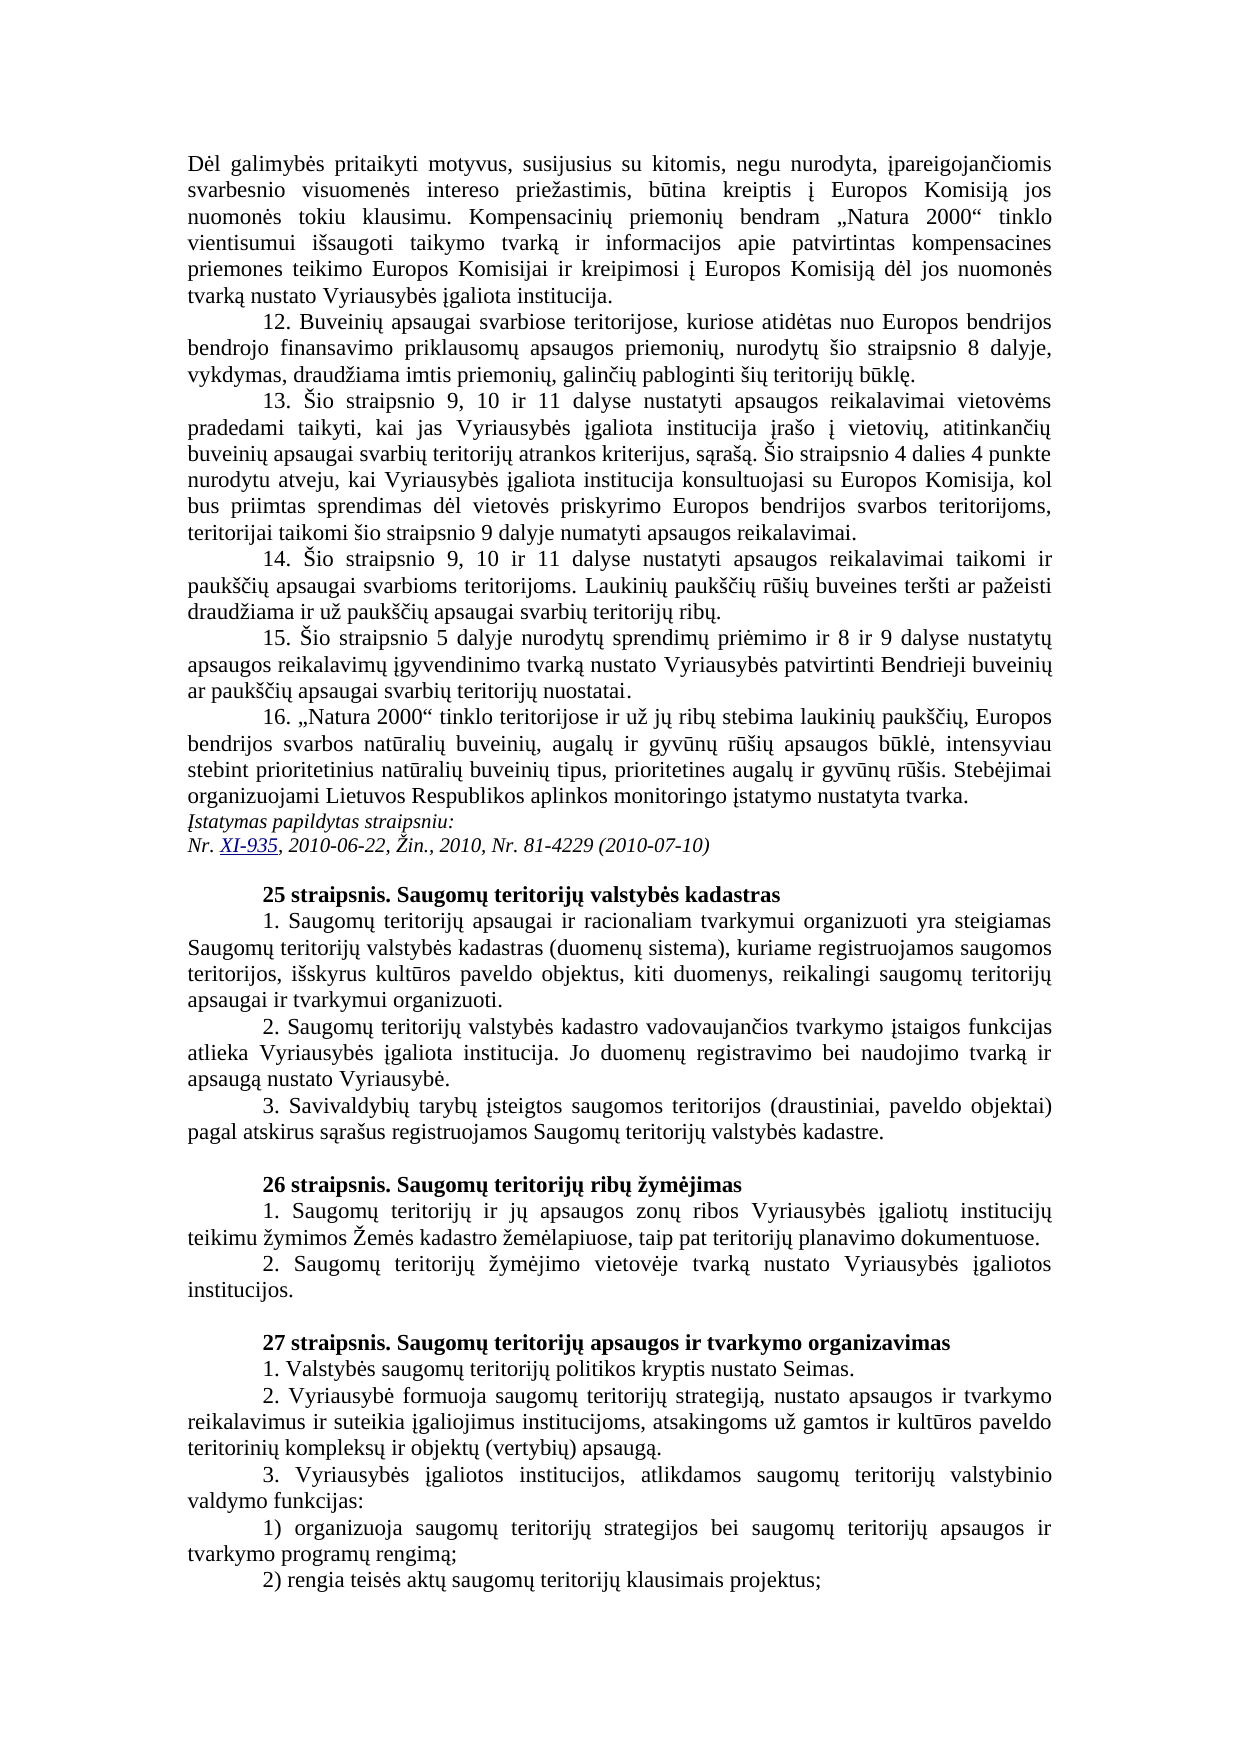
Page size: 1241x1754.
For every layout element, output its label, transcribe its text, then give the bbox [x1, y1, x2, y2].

text 16. „Natura 2000“ tinklo teritorijose ir už jų ribų stebima laukinių paukščių, Europos bendrijos svarbos natūralių buveinių, augalų ir gyvūnų rūšių apsaugos būklė, intensyviau stebint prioritetinius natūralių buveinių tipus, prioritetines augalų ir gyvūnų rūšis. Stebėjimai organizuojami Lietuvos Respublikos aplinkos monitoringo įstatymo nustatyta tvarka. [187, 703, 1053, 809]
text 12. Buveinių apsaugai svarbiose teritorijose, kuriose atidėtas nuo Europos bendrijos bendrojo finansavimo priklausomų apsaugos priemonių, nurodytų šio straipsnio 8 dalyje, vykdymas, draudžiama imtis priemonių, galinčių pabloginti šių teritorijų būklę. [187, 308, 1053, 387]
text Dėl galimybės pritaikyti motyvus, susijusius su kitomis, negu nurodyta, įpareigojančiomis svarbesnio visuomenės intereso priežastimis, būtina kreiptis į Europos Komisiją jos nuomonės tokiu klausimu. Kompensacinių priemonių bendram „Natura 2000“ tinklo vientisumui išsaugoti taikymo tvarką ir informacijos apie patvirtintas kompensacines priemones teikimo Europos Komisijai ir kreipimosi į Europos Komisiją dėl jos nuomonės tvarką nustato Vyriausybės įgaliota institucija. [187, 150, 1053, 308]
text 2. Saugomų teritorijų žymėjimo vietovėje tvarką nustato Vyriausybės įgaliotos institucijos. [187, 1250, 1053, 1303]
subtitle 25 straipsnis. Saugomų teritorijų valstybės kadastras [187, 881, 1053, 907]
text 1. Saugomų teritorijų ir jų apsaugos zonų ribos Vyriausybės įgaliotų institucijų teikimu žymimos Žemės kadastro žemėlapiuose, taip pat teritorijų planavimo dokumentuose. [187, 1197, 1053, 1250]
text 3. Vyriausybės įgaliotos institucijos, atlikdamos saugomų teritorijų valstybinio valdymo funkcijas: [187, 1461, 1053, 1513]
text 15. Šio straipsnio 5 dalyje nurodytų sprendimų priėmimo ir 8 ir 9 dalyse nustatytų apsaugos reikalavimų įgyvendinimo tvarką nustato Vyriausybės patvirtinti Bendrieji buveinių ar paukščių apsaugai svarbių teritorijų nuostatai. [187, 624, 1053, 703]
subtitle 26 straipsnis. Saugomų teritorijų ribų žymėjimas [187, 1171, 1053, 1197]
text 2) rengia teisės aktų saugomų teritorijų klausimais projektus; [187, 1566, 1053, 1593]
text Nr. XI-935, 2010-06-22, Žin., 2010, Nr. 81-4229 (2010-07-10) [187, 833, 1053, 857]
text 1. Saugomų teritorijų apsaugai ir racionaliam tvarkymui organizuoti yra steigiamas Saugomų teritorijų valstybės kadastras (duomenų sistema), kuriame registruojamos saugomos teritorijos, išskyrus kultūros paveldo objektus, kiti duomenys, reikalingi saugomų teritorijų apsaugai ir tvarkymui organizuoti. [187, 907, 1053, 1013]
subtitle 27 straipsnis. Saugomų teritorijų apsaugos ir tvarkymo organizavimas [187, 1329, 1053, 1355]
subtitle Įstatymas papildytas straipsniu: [187, 809, 1053, 833]
text 13. Šio straipsnio 9, 10 ir 11 dalyse nustatyti apsaugos reikalavimai vietovėms pradedami taikyti, kai jas Vyriausybės įgaliota institucija įrašo į vietovių, atitinkančių buveinių apsaugai svarbių teritorijų atrankos kriterijus, sąrašą. Šio straipsnio 4 dalies 4 punkte nurodytu atveju, kai Vyriausybės įgaliota institucija konsultuojasi su Europos Komisija, kol bus priimtas sprendimas dėl vietovės priskyrimo Europos bendrijos svarbos teritorijoms, teritorijai taikomi šio straipsnio 9 dalyje numatyti apsaugos reikalavimai. [187, 387, 1053, 545]
text 3. Savivaldybių tarybų įsteigtos saugomos teritorijos (draustiniai, paveldo objektai) pagal atskirus sąrašus registruojamos Saugomų teritorijų valstybės kadastre. [187, 1092, 1053, 1144]
text 2. Vyriausybė formuoja saugomų teritorijų strategiją, nustato apsaugos ir tvarkymo reikalavimus ir suteikia įgaliojimus institucijoms, atsakingoms už gamtos ir kultūros paveldo teritorinių kompleksų ir objektų (vertybių) apsaugą. [187, 1382, 1053, 1461]
text 2. Saugomų teritorijų valstybės kadastro vadovaujančios tvarkymo įstaigos funkcijas atlieka Vyriausybės įgaliota institucija. Jo duomenų registravimo bei naudojimo tvarką ir apsaugą nustato Vyriausybė. [187, 1013, 1053, 1092]
text 1. Valstybės saugomų teritorijų politikos kryptis nustato Seimas. [187, 1355, 1053, 1382]
text 1) organizuoja saugomų teritorijų strategijos bei saugomų teritorijų apsaugos ir tvarkymo programų rengimą; [187, 1513, 1053, 1566]
text 14. Šio straipsnio 9, 10 ir 11 dalyse nustatyti apsaugos reikalavimai taikomi ir paukščių apsaugai svarbioms teritorijoms. Laukinių paukščių rūšių buveines teršti ar pažeisti draudžiama ir už paukščių apsaugai svarbių teritorijų ribų. [187, 545, 1053, 624]
